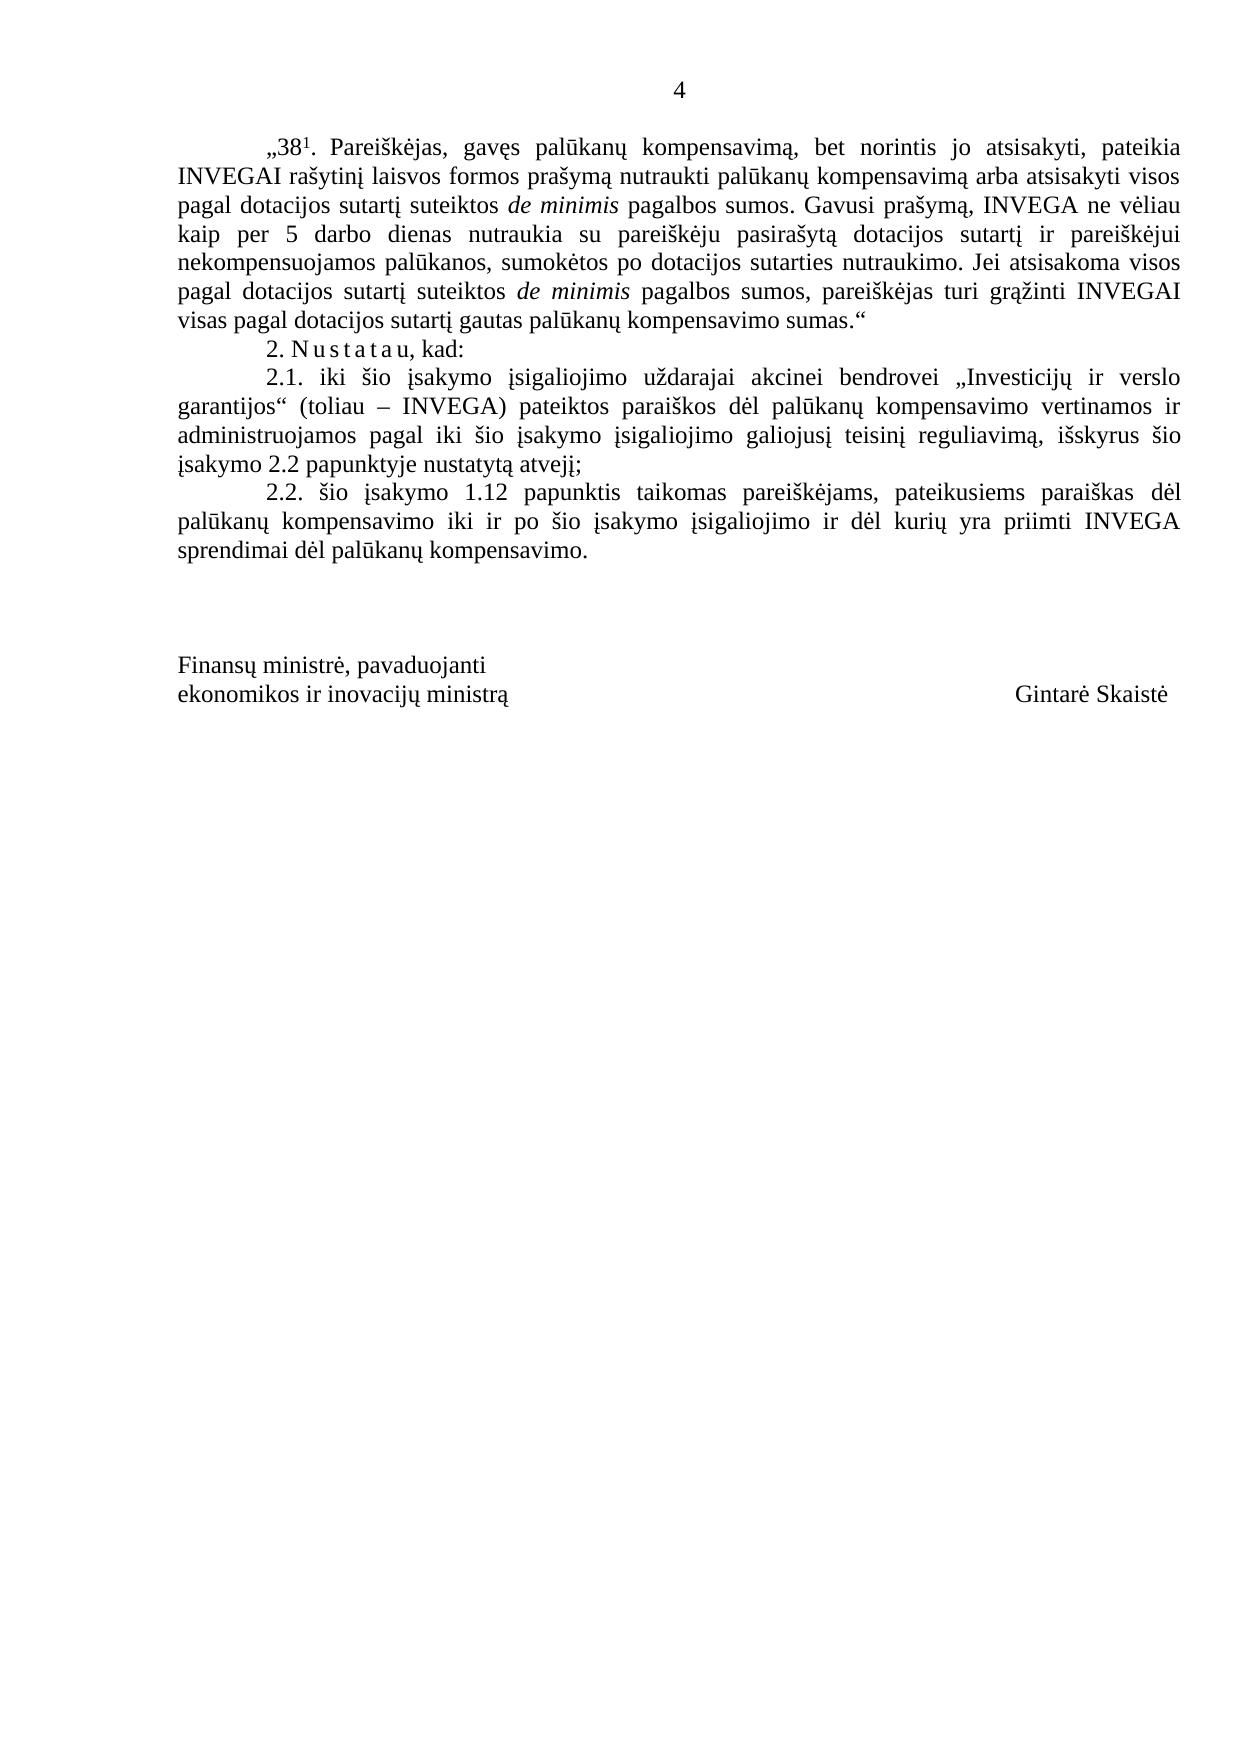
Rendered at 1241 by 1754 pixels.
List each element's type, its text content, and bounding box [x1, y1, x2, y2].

text 2. Nustatau, kad: [177, 334, 1181, 362]
text ekonomikos ir inovacijų ministrą Gintarė Skaistė [177, 679, 1181, 707]
text „381. Pareiškėjas, gavęs palūkanų kompensavimą, bet norintis jo atsisakyti, pateikia INVEGAI rašytinį laisvos formos prašymą nutraukti palūkanų kompensavimą arba atsisakyti visos pagal dotacijos sutartį suteiktos de minimis pagalbos sumos. Gavusi prašymą, INVEGA ne vėliau kaip per 5 darbo dienas nutraukia su pareiškėju pasirašytą dotacijos sutartį ir pareiškėjui nekompensuojamos palūkanos, sumokėtos po dotacijos sutarties nutraukimo. Jei atsisakoma visos pagal dotacijos sutartį suteiktos de minimis pagalbos sumos, pareiškėjas turi grąžinti INVEGAI visas pagal dotacijos sutartį gautas palūkanų kompensavimo sumas.“ [177, 132, 1181, 334]
text Finansų ministrė, pavaduojanti [177, 650, 1181, 679]
text 2.2. šio įsakymo 1.12 papunktis taikomas pareiškėjams, pateikusiems paraiškas dėl palūkanų kompensavimo iki ir po šio įsakymo įsigaliojimo ir dėl kurių yra priimti INVEGA sprendimai dėl palūkanų kompensavimo. [177, 477, 1181, 564]
text 2.1. iki šio įsakymo įsigaliojimo uždarajai akcinei bendrovei „Investicijų ir verslo garantijos“ (toliau – INVEGA) pateiktos paraiškos dėl palūkanų kompensavimo vertinamos ir administruojamos pagal iki šio įsakymo įsigaliojimo galiojusį teisinį reguliavimą, išskyrus šio įsakymo 2.2 papunktyje nustatytą atvejį; [177, 362, 1181, 477]
